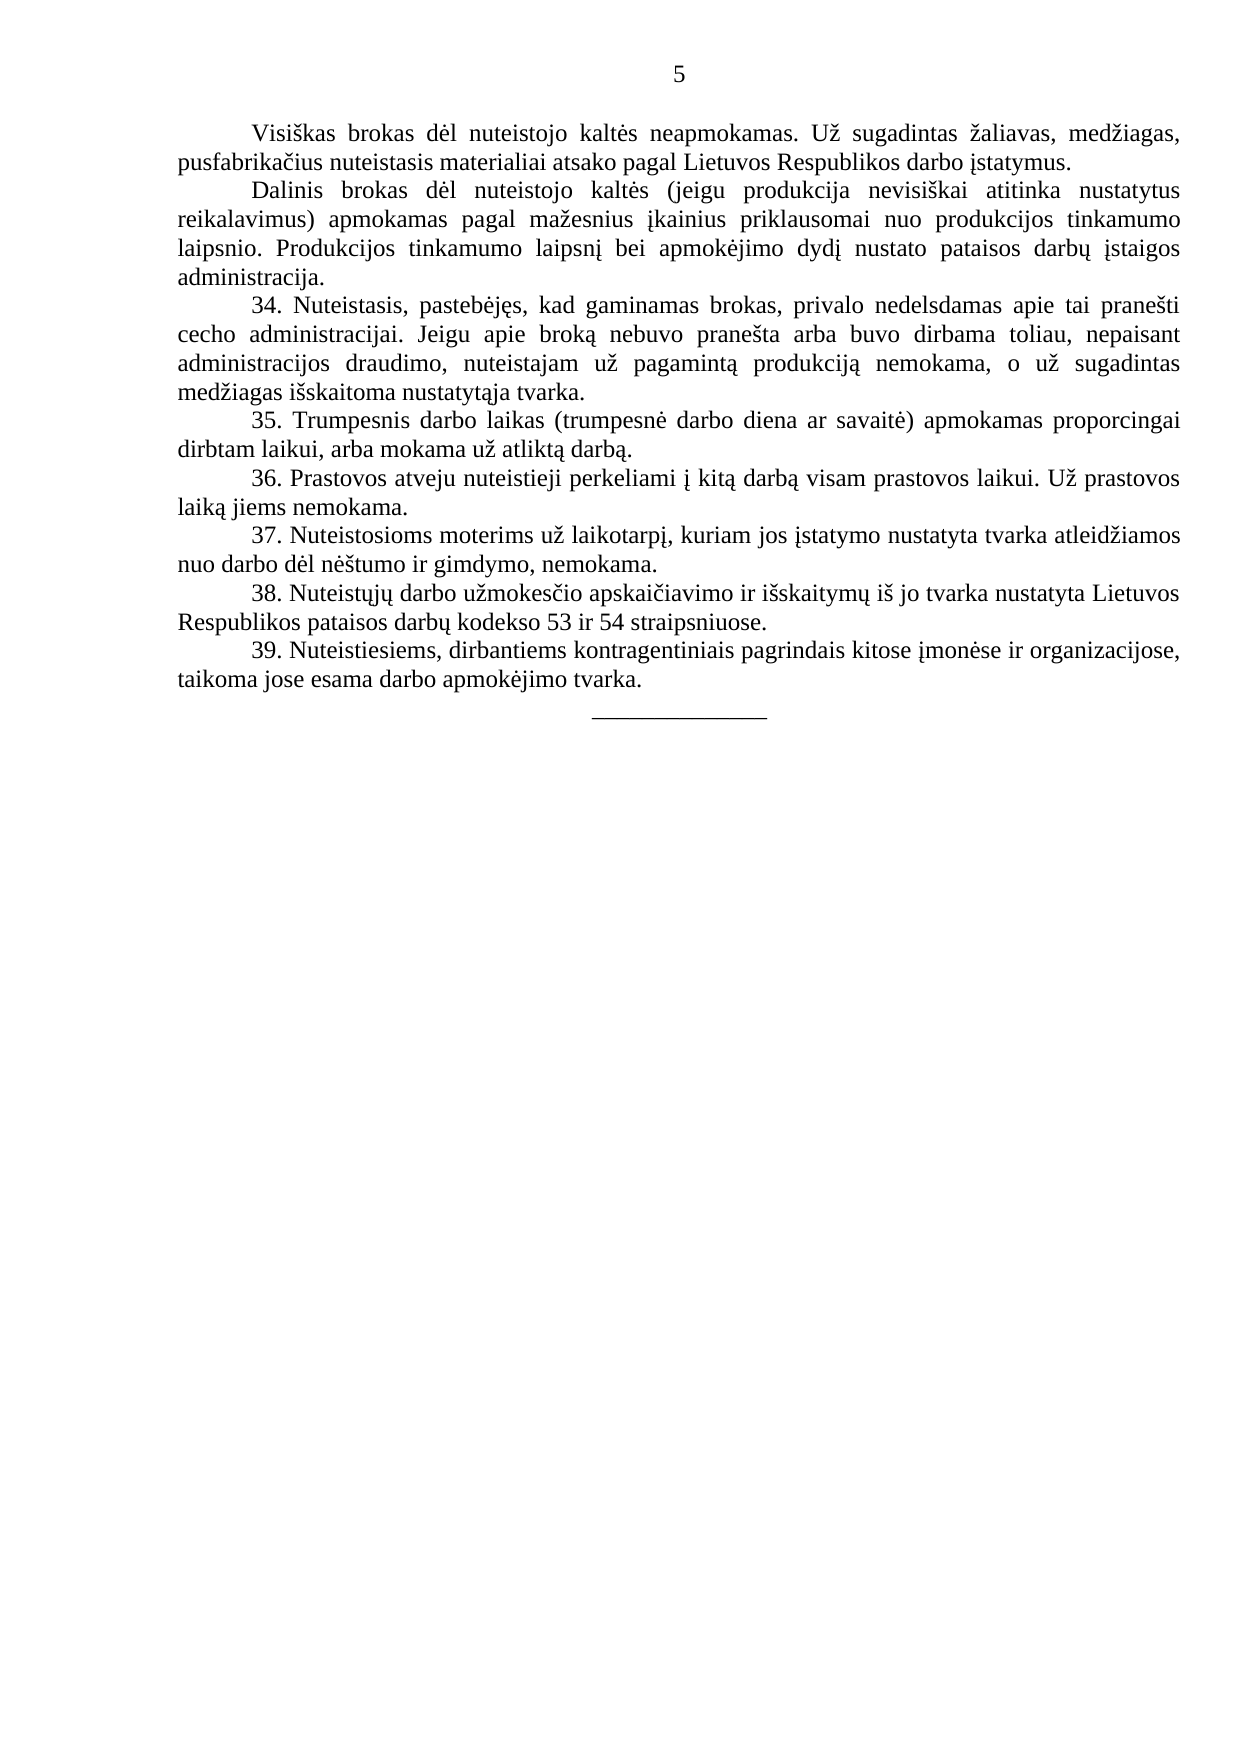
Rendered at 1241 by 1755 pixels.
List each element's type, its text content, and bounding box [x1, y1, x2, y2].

text Dalinis brokas dėl nuteistojo kaltės (jeigu produkcija nevisiškai atitinka nustatytus reikalavimus) apmokamas pagal mažesnius įkainius priklausomai nuo produkcijos tinkamumo laipsnio. Produkcijos tinkamumo laipsnį bei apmokėjimo dydį nustato pataisos darbų įstaigos administracija. [177, 176, 1181, 291]
text 36. Prastovos atveju nuteistieji perkeliami į kitą darbą visam prastovos laikui. Už prastovos laiką jiems nemokama. [177, 463, 1181, 521]
text 39. Nuteistiesiems, dirbantiems kontragentiniais pagrindais kitose įmonėse ir organizacijose, taikoma jose esama darbo apmokėjimo tvarka. [177, 636, 1181, 693]
text 34. Nuteistasis, pastebėjęs, kad gaminamas brokas, privalo nedelsdamas apie tai pranešti cecho administracijai. Jeigu apie broką nebuvo pranešta arba buvo dirbama toliau, nepaisant administracijos draudimo, nuteistajam už pagamintą produkciją nemokama, o už sugadintas medžiagas išskaitoma nustatytąja tvarka. [177, 291, 1181, 406]
text 38. Nuteistųjų darbo užmokesčio apskaičiavimo ir išskaitymų iš jo tvarka nustatyta Lietuvos Respublikos pataisos darbų kodekso 53 ir 54 straipsniuose. [177, 578, 1181, 636]
text 35. Trumpesnis darbo laikas (trumpesnė darbo diena ar savaitė) apmokamas proporcingai dirbtam laikui, arba mokama už atliktą darbą. [177, 406, 1181, 463]
text ______________ [177, 693, 1181, 722]
text Visiškas brokas dėl nuteistojo kaltės neapmokamas. Už sugadintas žaliavas, medžiagas, pusfabrikačius nuteistasis materialiai atsako pagal Lietuvos Respublikos darbo įstatymus. [177, 118, 1181, 176]
text 37. Nuteistosioms moterims už laikotarpį, kuriam jos įstatymo nustatyta tvarka atleidžiamos nuo darbo dėl nėštumo ir gimdymo, nemokama. [177, 521, 1181, 578]
